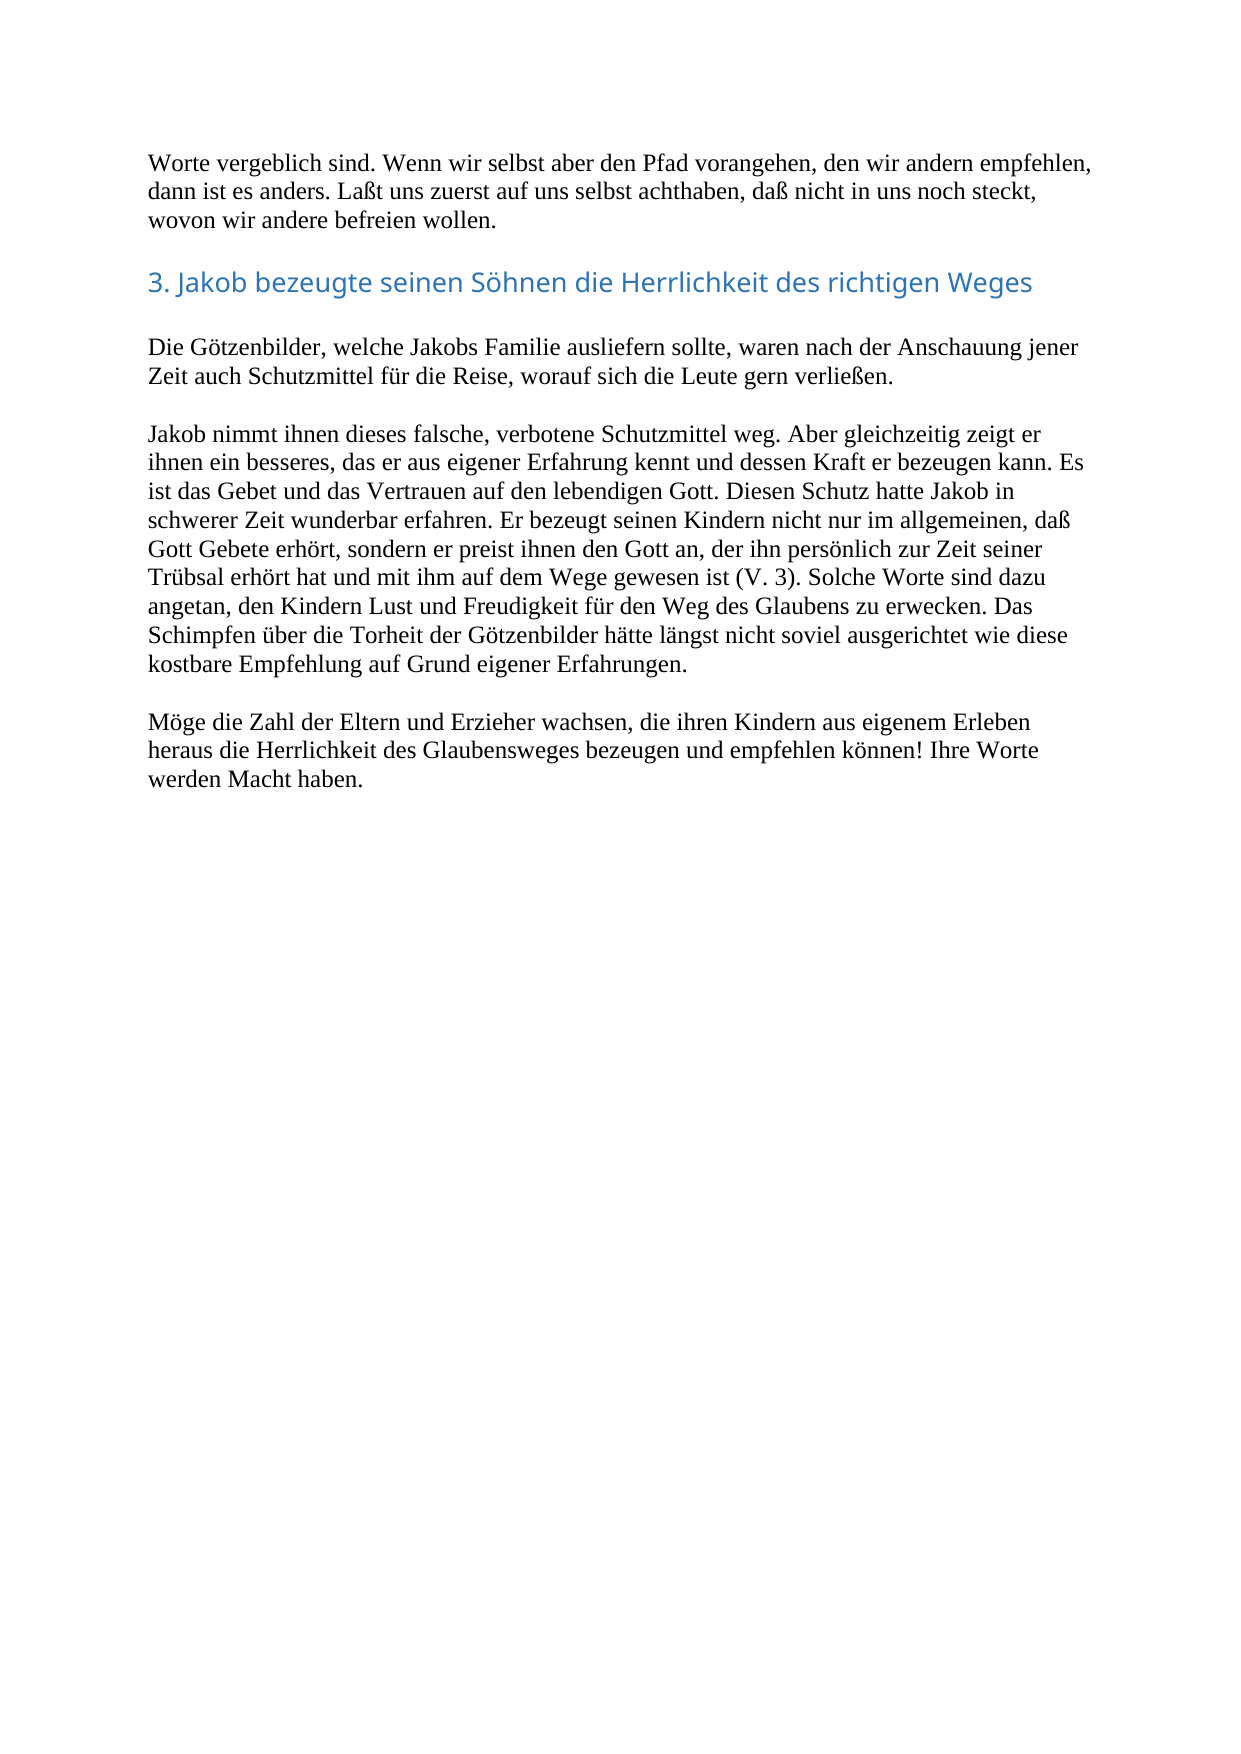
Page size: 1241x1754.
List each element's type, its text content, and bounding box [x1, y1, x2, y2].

subtitle 3. Jakob bezeugte seinen Söhnen die Herrlichkeit des richtigen Weges [148, 263, 1093, 300]
text Jakob nimmt ihnen dieses falsche, verbotene Schutzmittel weg. Aber gleichzeitig zeigt er ihnen ein besseres, das er aus eigener Erfahrung kennt und dessen Kraft er bezeugen kann. Es ist das Gebet und das Vertrauen auf den lebendigen Gott. Diesen Schutz hatte Jakob in schwerer Zeit wunderbar erfahren. Er bezeugt seinen Kindern nicht nur im allgemeinen, daß Gott Gebete erhört, sondern er preist ihnen den Gott an, der ihn persönlich zur Zeit seiner Trübsal erhört hat und mit ihm auf dem Wege gewesen ist (V. 3). Solche Worte sind dazu angetan, den Kindern Lust und Freudigkeit für den Weg des Glaubens zu erwecken. Das Schimpfen über die Torheit der Götzenbilder hätte längst nicht soviel ausgerichtet wie diese kostbare Empfehlung auf Grund eigener Erfahrungen. [148, 419, 1093, 677]
text Die Götzenbilder, welche Jakobs Familie ausliefern sollte, waren nach der Anschauung jener Zeit auch Schutzmittel für die Reise, worauf sich die Leute gern verließen. [148, 332, 1093, 389]
text Worte vergeblich sind. Wenn wir selbst aber den Pfad vorangehen, den wir andern empfehlen, dann ist es anders. Laßt uns zuerst auf uns selbst achthaben, daß nicht in uns noch steckt, wovon wir andere befreien wollen. [148, 148, 1093, 234]
text Möge die Zahl der Eltern und Erzieher wachsen, die ihren Kindern aus eigenem Erleben heraus die Herrlichkeit des Glaubensweges bezeugen und empfehlen können! Ihre Worte werden Macht haben. [148, 707, 1093, 793]
